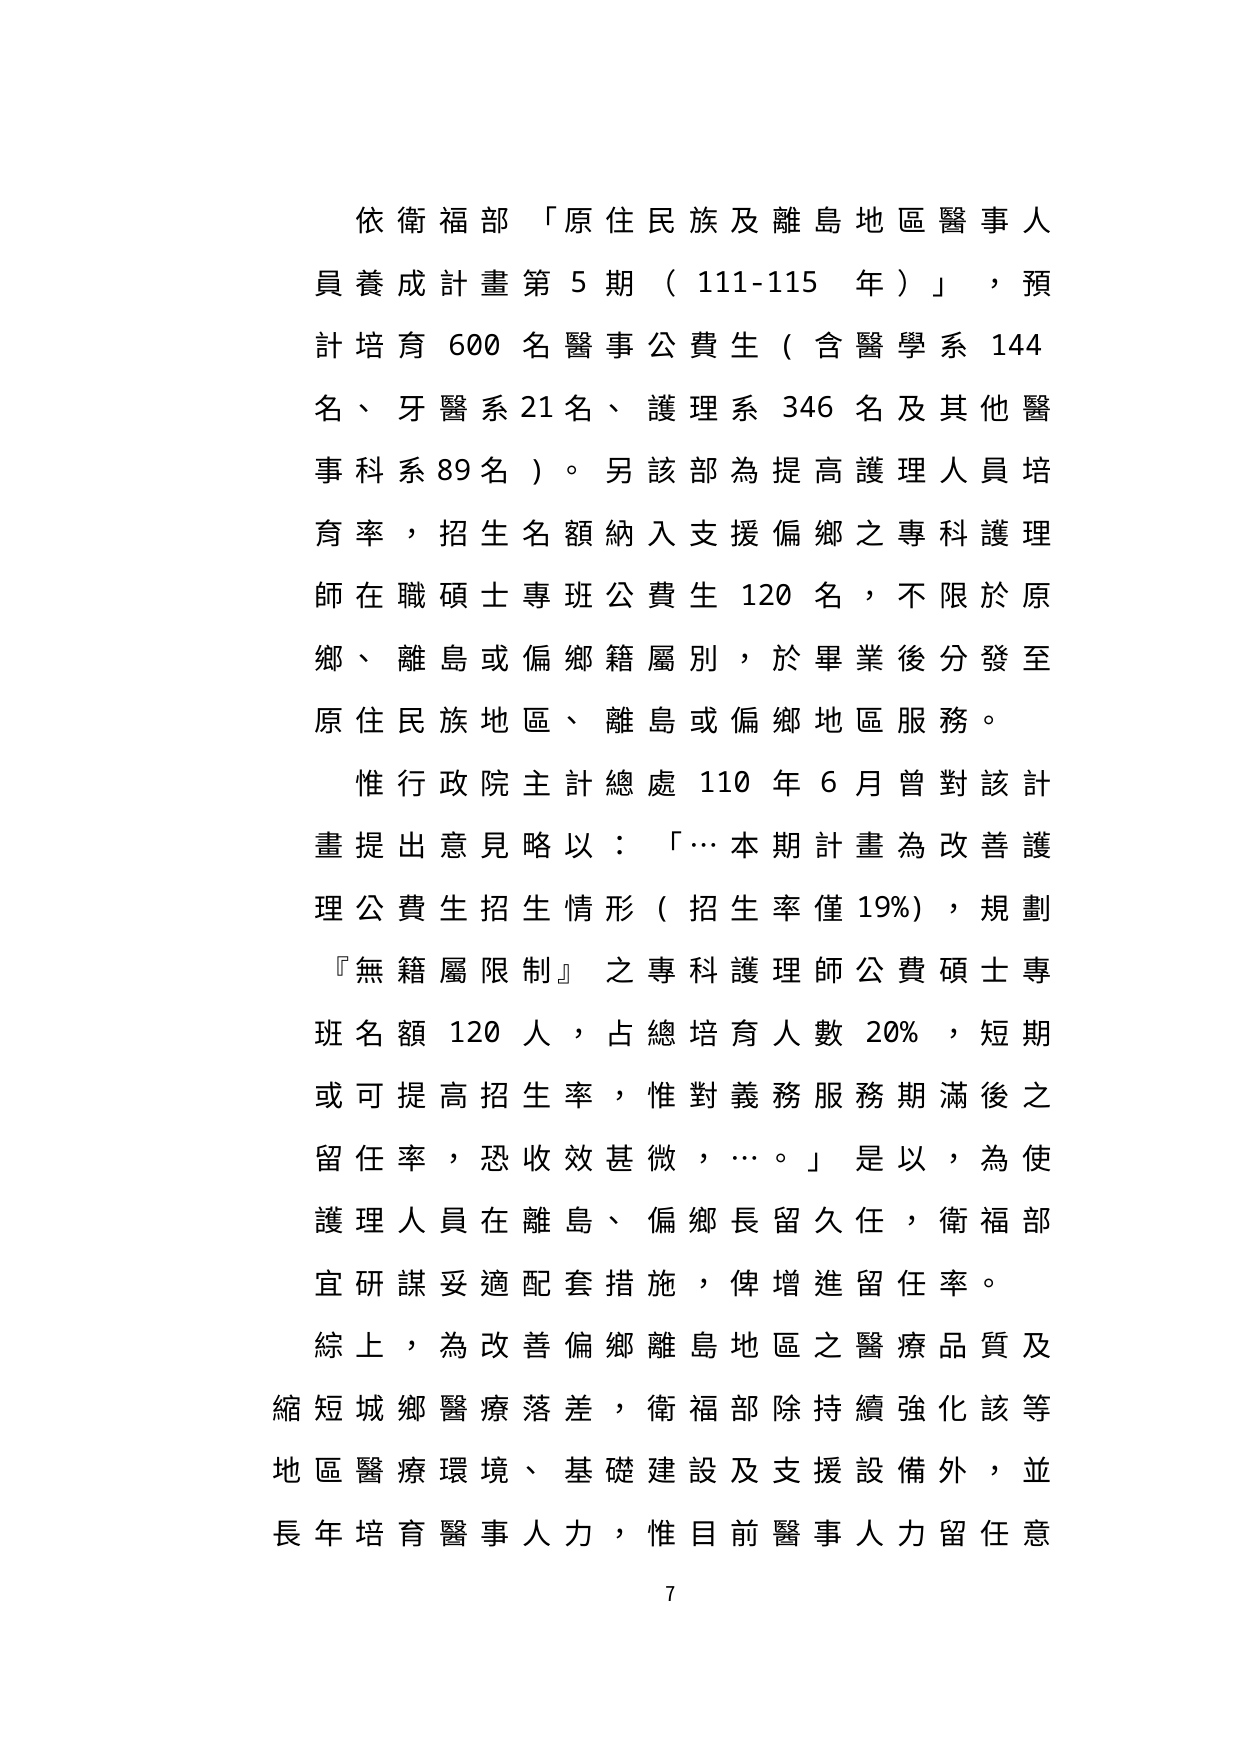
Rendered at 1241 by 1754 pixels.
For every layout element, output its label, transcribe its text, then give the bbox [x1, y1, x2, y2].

text 綜上，為改善偏鄉離島地區之醫療品質及縮短城鄉醫療落差，衛福部除持續強化該等地區醫療環境、基礎建設及支援設備外，並長年培育醫事人力，惟目前醫事人力留任意 [242, 1302, 1058, 1552]
text 依衛福部「原住民族及離島地區醫事人員養成計畫第5期（111-115 年）」，預計培育600名醫事公費生(含醫學系144名、牙醫系21名、護理系346名及其他醫事科系89名)。另該部為提高護理人員培育率，招生名額納入支援偏鄉之專科護理師在職碩士專班公費生120名，不限於原鄉、離島或偏鄉籍屬別，於畢業後分發至原住民族地區、離島或偏鄉地區服務。 [271, 177, 1058, 740]
text 惟行政院主計總處110年6月曾對該計畫提出意見略以：「…本期計畫為改善護理公費生招生情形(招生率僅19%)，規劃『無籍屬限制』之專科護理師公費碩士專班名額120人，占總培育人數20%，短期或可提高招生率，惟對義務服務期滿後之留任率，恐收效甚微，…。」是以，為使護理人員在離島、偏鄉長留久任，衛福部宜研謀妥適配套措施，俾增進留任率。 [271, 740, 1058, 1302]
